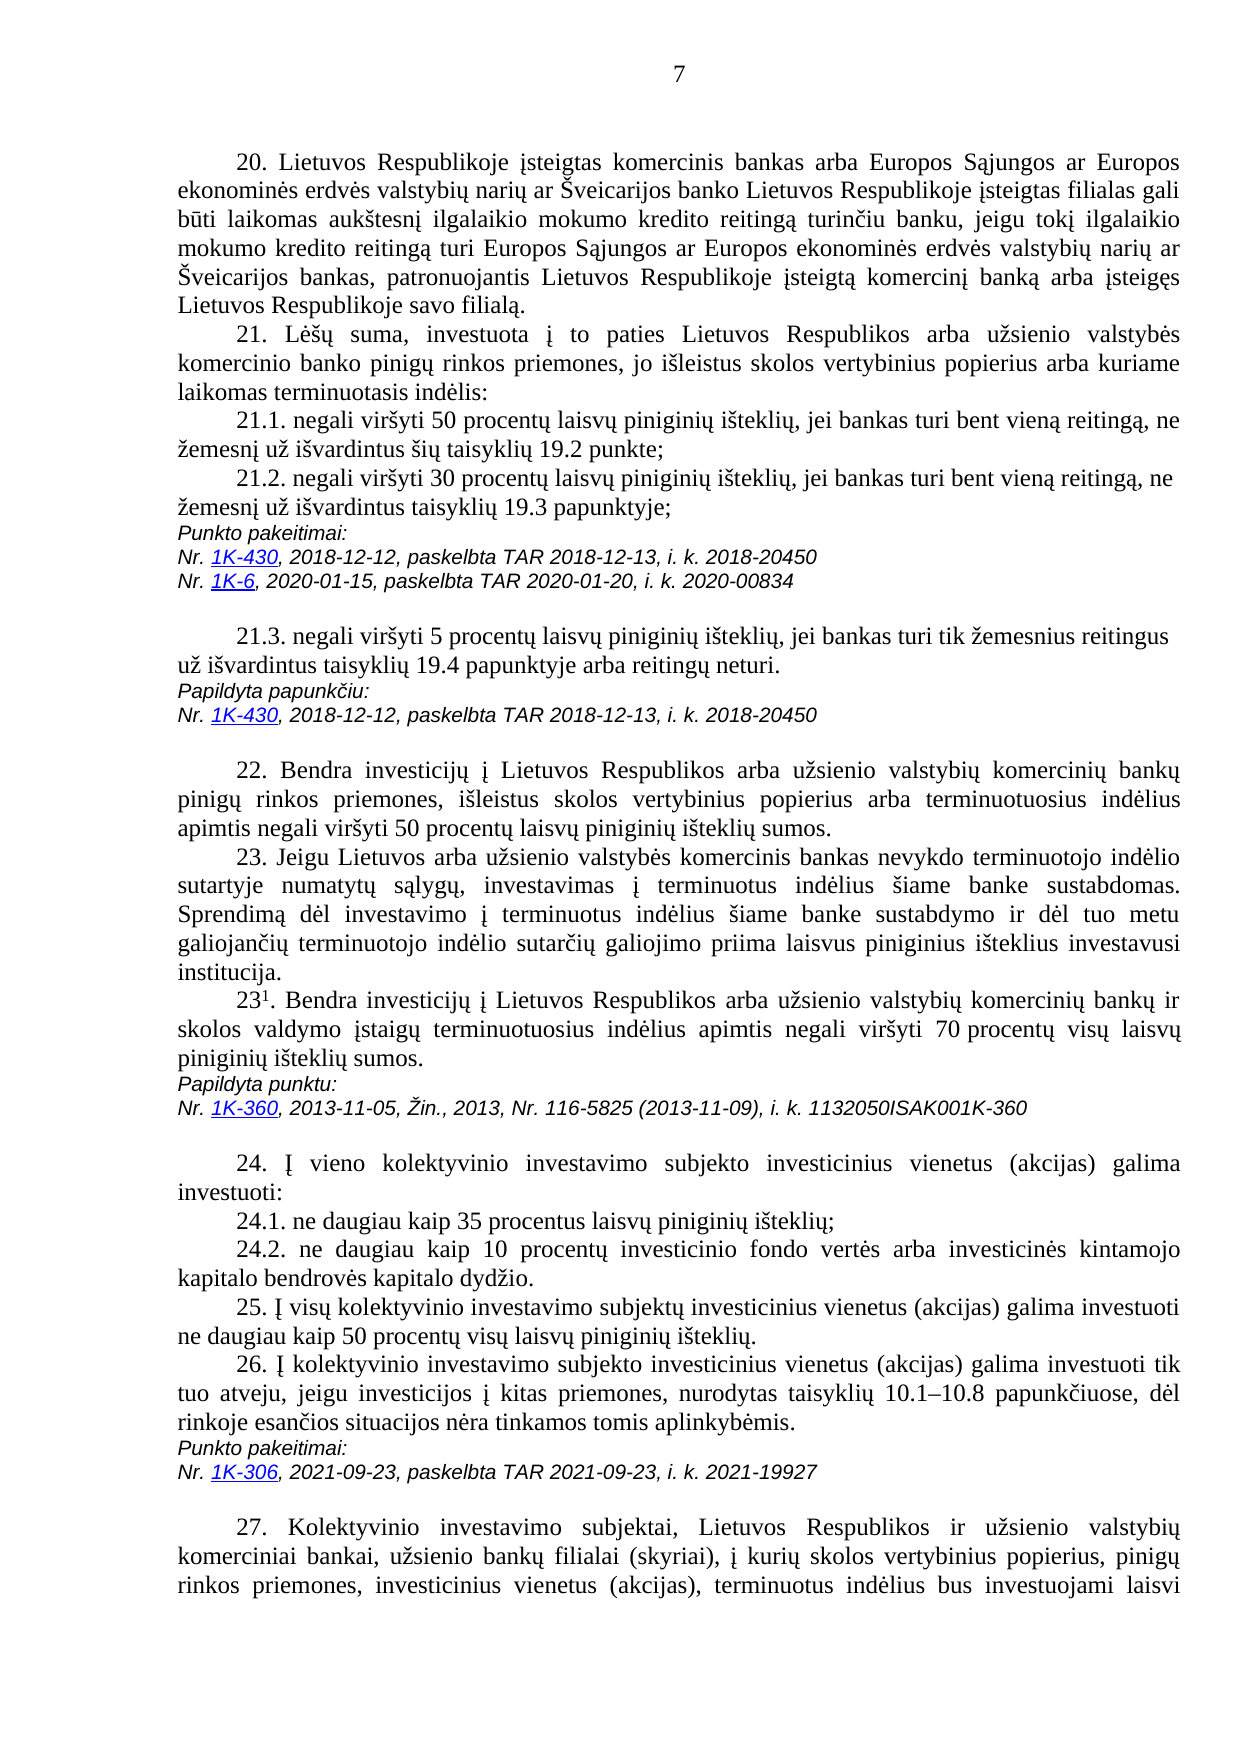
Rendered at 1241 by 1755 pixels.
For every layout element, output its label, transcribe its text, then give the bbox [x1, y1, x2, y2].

text 20. Lietuvos Respublikoje įsteigtas komercinis bankas arba Europos Sąjungos ar Europos ekonominės erdvės valstybių narių ar Šveicarijos banko Lietuvos Respublikoje įsteigtas filialas gali būti laikomas aukštesnį ilgalaikio mokumo kredito reitingą turinčiu banku, jeigu tokį ilgalaikio mokumo kredito reitingą turi Europos Sąjungos ar Europos ekonominės erdvės valstybių narių ar Šveicarijos bankas, patronuojantis Lietuvos Respublikoje įsteigtą komercinį banką arba įsteigęs Lietuvos Respublikoje savo filialą. [177, 147, 1181, 319]
text Nr. 1K-360, 2013-11-05, Žin., 2013, Nr. 116-5825 (2013-11-09), i. k. 1132050ISAK001K-360 [177, 1096, 1181, 1119]
text 231. Bendra investicijų į Lietuvos Respublikos arba užsienio valstybių komercinių bankų ir skolos valdymo įstaigų terminuotuosius indėlius apimtis negali viršyti 70 procentų visų laisvų piniginių išteklių sumos. [177, 985, 1181, 1072]
text Papildyta punktu: [177, 1072, 1181, 1096]
text 24.2. ne daugiau kaip 10 procentų investicinio fondo vertės arba investicinės kintamojo kapitalo bendrovės kapitalo dydžio. [177, 1234, 1181, 1292]
text Papildyta papunkčiu: [177, 679, 1181, 703]
text 21. Lėšų suma, investuota į to paties Lietuvos Respublikos arba užsienio valstybės komercinio banko pinigų rinkos priemones, jo išleistus skolos vertybinius popierius arba kuriame laikomas terminuotasis indėlis: [177, 319, 1181, 406]
text 27. Kolektyvinio investavimo subjektai, Lietuvos Respublikos ir užsienio valstybių komerciniai bankai, užsienio bankų filialai (skyriai), į kurių skolos vertybinius popierius, pinigų rinkos priemones, investicinius vienetus (akcijas), terminuotus indėlius bus investuojami laisvi [177, 1512, 1181, 1599]
text Nr. 1K-430, 2018-12-12, paskelbta TAR 2018-12-13, i. k. 2018-20450 [177, 703, 1181, 727]
text 21.3. negali viršyti 5 procentų laisvų piniginių išteklių, jei bankas turi tik žemesnius reitingus už išvardintus taisyklių 19.4 papunktyje arba reitingų neturi. [177, 621, 1181, 679]
text 26. Į kolektyvinio investavimo subjekto investicinius vienetus (akcijas) galima investuoti tik tuo atveju, jeigu investicijos į kitas priemones, nurodytas taisyklių 10.1–10.8 papunkčiuose, dėl rinkoje esančios situacijos nėra tinkamos tomis aplinkybėmis. [177, 1349, 1181, 1436]
text Nr. 1K-6, 2020-01-15, paskelbta TAR 2020-01-20, i. k. 2020-00834 [177, 568, 1181, 592]
text 25. Į visų kolektyvinio investavimo subjektų investicinius vienetus (akcijas) galima investuoti ne daugiau kaip 50 procentų visų laisvų piniginių išteklių. [177, 1292, 1181, 1349]
text 21.2. negali viršyti 30 procentų laisvų piniginių išteklių, jei bankas turi bent vieną reitingą, ne žemesnį už išvardintus taisyklių 19.3 papunktyje; [177, 463, 1181, 521]
text 24. Į vieno kolektyvinio investavimo subjekto investicinius vienetus (akcijas) galima investuoti: [177, 1148, 1181, 1206]
text Nr. 1K-430, 2018-12-12, paskelbta TAR 2018-12-13, i. k. 2018-20450 [177, 544, 1181, 568]
text 24.1. ne daugiau kaip 35 procentus laisvų piniginių išteklių; [177, 1206, 1181, 1234]
text Nr. 1K-306, 2021-09-23, paskelbta TAR 2021-09-23, i. k. 2021-19927 [177, 1460, 1181, 1484]
text Punkto pakeitimai: [177, 521, 1181, 544]
text 23. Jeigu Lietuvos arba užsienio valstybės komercinis bankas nevykdo terminuotojo indėlio sutartyje numatytų sąlygų, investavimas į terminuotus indėlius šiame banke sustabdomas. Sprendimą dėl investavimo į terminuotus indėlius šiame banke sustabdymo ir dėl tuo metu galiojančių terminuotojo indėlio sutarčių galiojimo priima laisvus piniginius išteklius investavusi institucija. [177, 842, 1181, 985]
text 22. Bendra investicijų į Lietuvos Respublikos arba užsienio valstybių komercinių bankų pinigų rinkos priemones, išleistus skolos vertybinius popierius arba terminuotuosius indėlius apimtis negali viršyti 50 procentų laisvų piniginių išteklių sumos. [177, 755, 1181, 842]
text Punkto pakeitimai: [177, 1436, 1181, 1460]
text 21.1. negali viršyti 50 procentų laisvų piniginių išteklių, jei bankas turi bent vieną reitingą, ne žemesnį už išvardintus šių taisyklių 19.2 punkte; [177, 406, 1181, 463]
